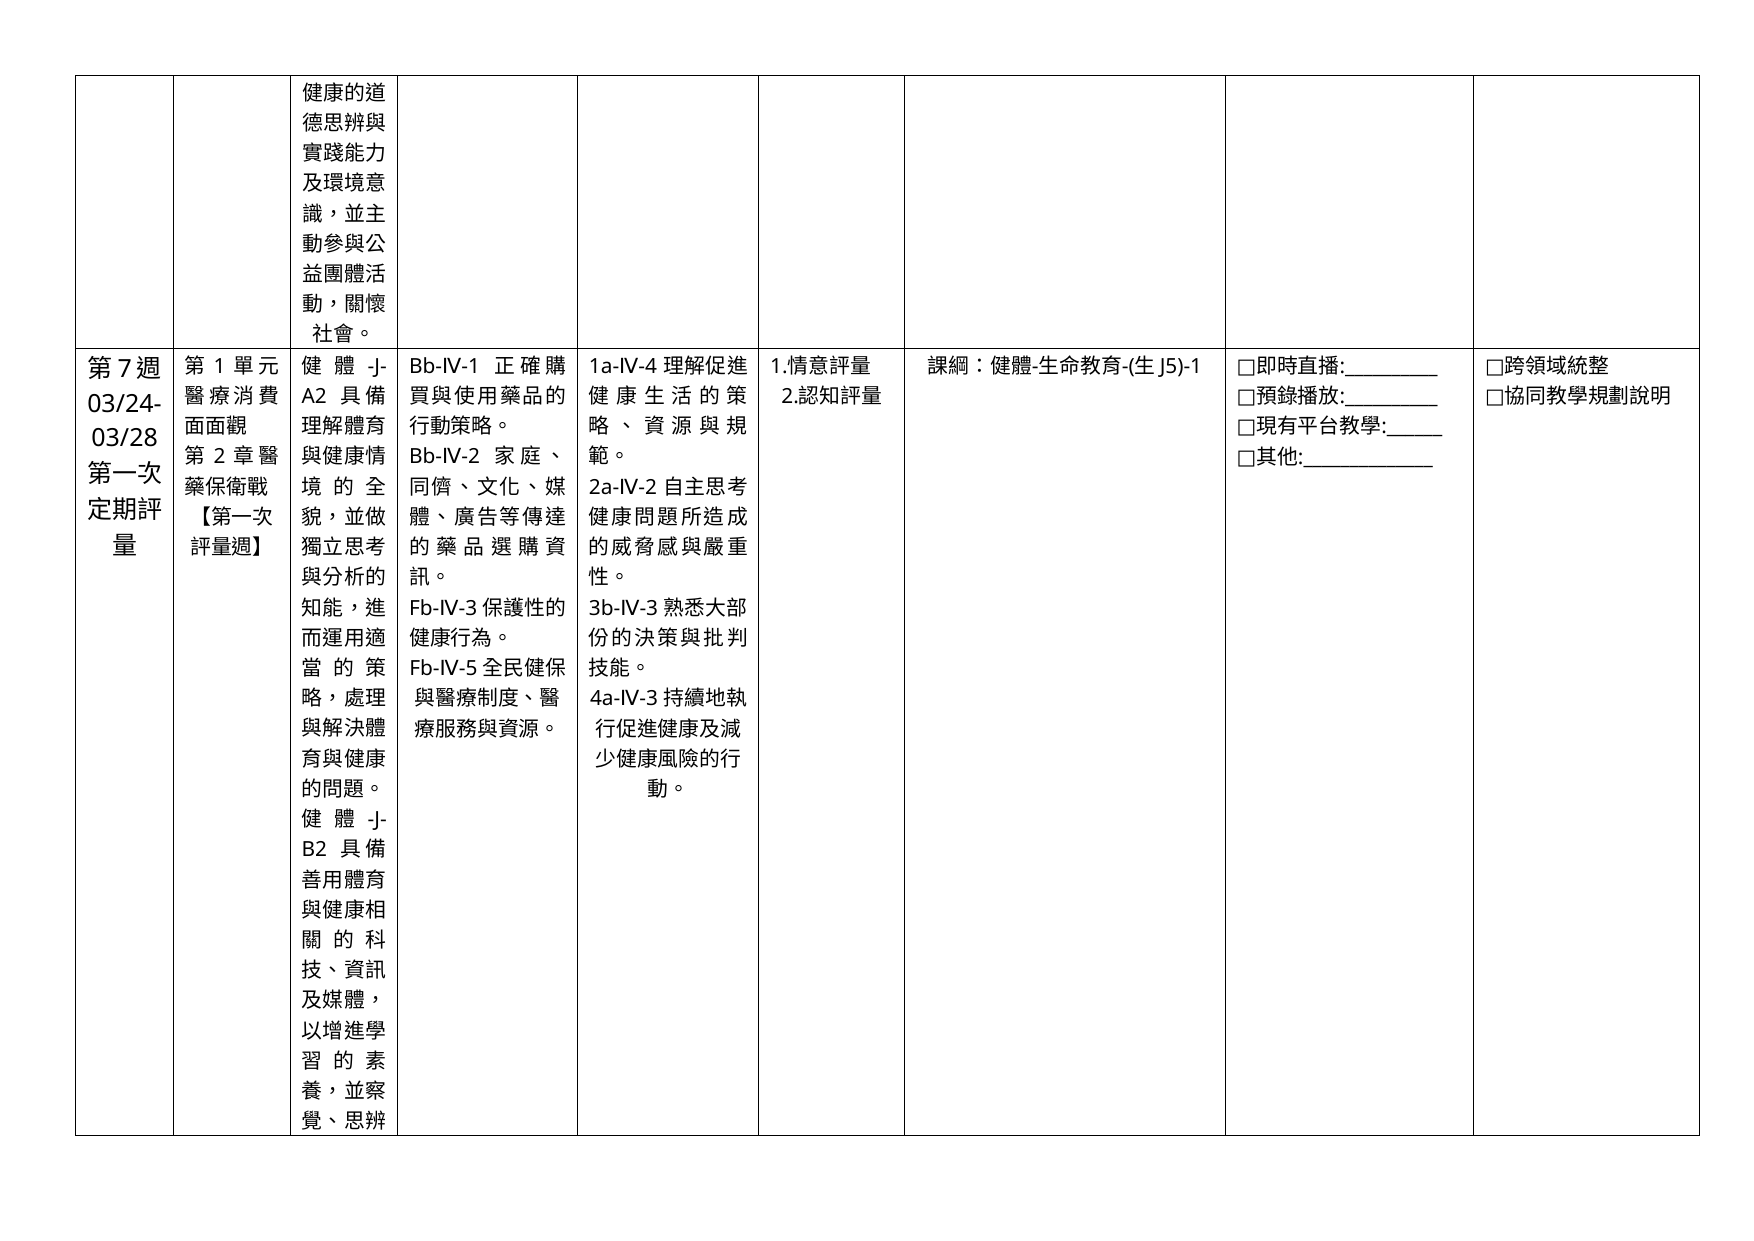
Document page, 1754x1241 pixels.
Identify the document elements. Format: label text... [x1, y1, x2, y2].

table_cell [759, 76, 904, 348]
table_cell Bb-Ⅳ-1 正確購買與使用藥品的行動策略。 Bb-Ⅳ-2 家庭、同儕、文化、媒體、廣告等傳達的藥品選購資訊。 Fb-Ⅳ-3 保護性的健康行為。 Fb-Ⅳ-5 全民健保與醫療制度、醫療服務與資源。 [398, 349, 577, 1135]
table_cell 第1單元醫療消費面面觀 第2章醫藥保衛戰 【第一次評量週】 [174, 349, 290, 1135]
table_cell [1226, 76, 1473, 348]
table_cell 健體-J-A2 具備理解體育與健康情境的全貌，並做獨立思考與分析的知能，進而運用適當的策略，處理與解決體育與健康的問題。 健體-J-B2 具備善用體育與健康相關的科技、資訊及媒體，以增進學習的素養，並察覺、思辨 [291, 349, 397, 1135]
table_cell [76, 76, 173, 348]
table_cell 課綱：健體-生命教育-(生J5)-1 [905, 349, 1225, 1135]
table_cell [174, 76, 290, 348]
table_cell [398, 76, 577, 348]
table_cell 健康的道德思辨與實踐能力及環境意識，並主動參與公益團體活動，關懷社會。 [291, 76, 397, 348]
table_cell 1a-Ⅳ-4 理解促進健康生活的策略、資源與規範。 2a-Ⅳ-2 自主思考健康問題所造成的威脅感與嚴重性。 3b-Ⅳ-3 熟悉大部份的決策與批判技能。 4a-Ⅳ-3 持續地執行促進健康及減少健康風險的行動。 [578, 349, 758, 1135]
table_cell □跨領域統整 □協同教學規劃說明 [1474, 349, 1699, 1135]
table_cell [578, 76, 758, 348]
table_cell [1474, 76, 1699, 348]
table_cell 第7週 03/24-03/28 第一次定期評量 [76, 349, 173, 1135]
table_cell □即時直播:__________ □預錄播放:__________ □現有平台教學:______ □其他:______________ [1226, 349, 1473, 1135]
table_cell [905, 76, 1225, 348]
table_cell 1.情意評量 2.認知評量 [759, 349, 904, 1135]
